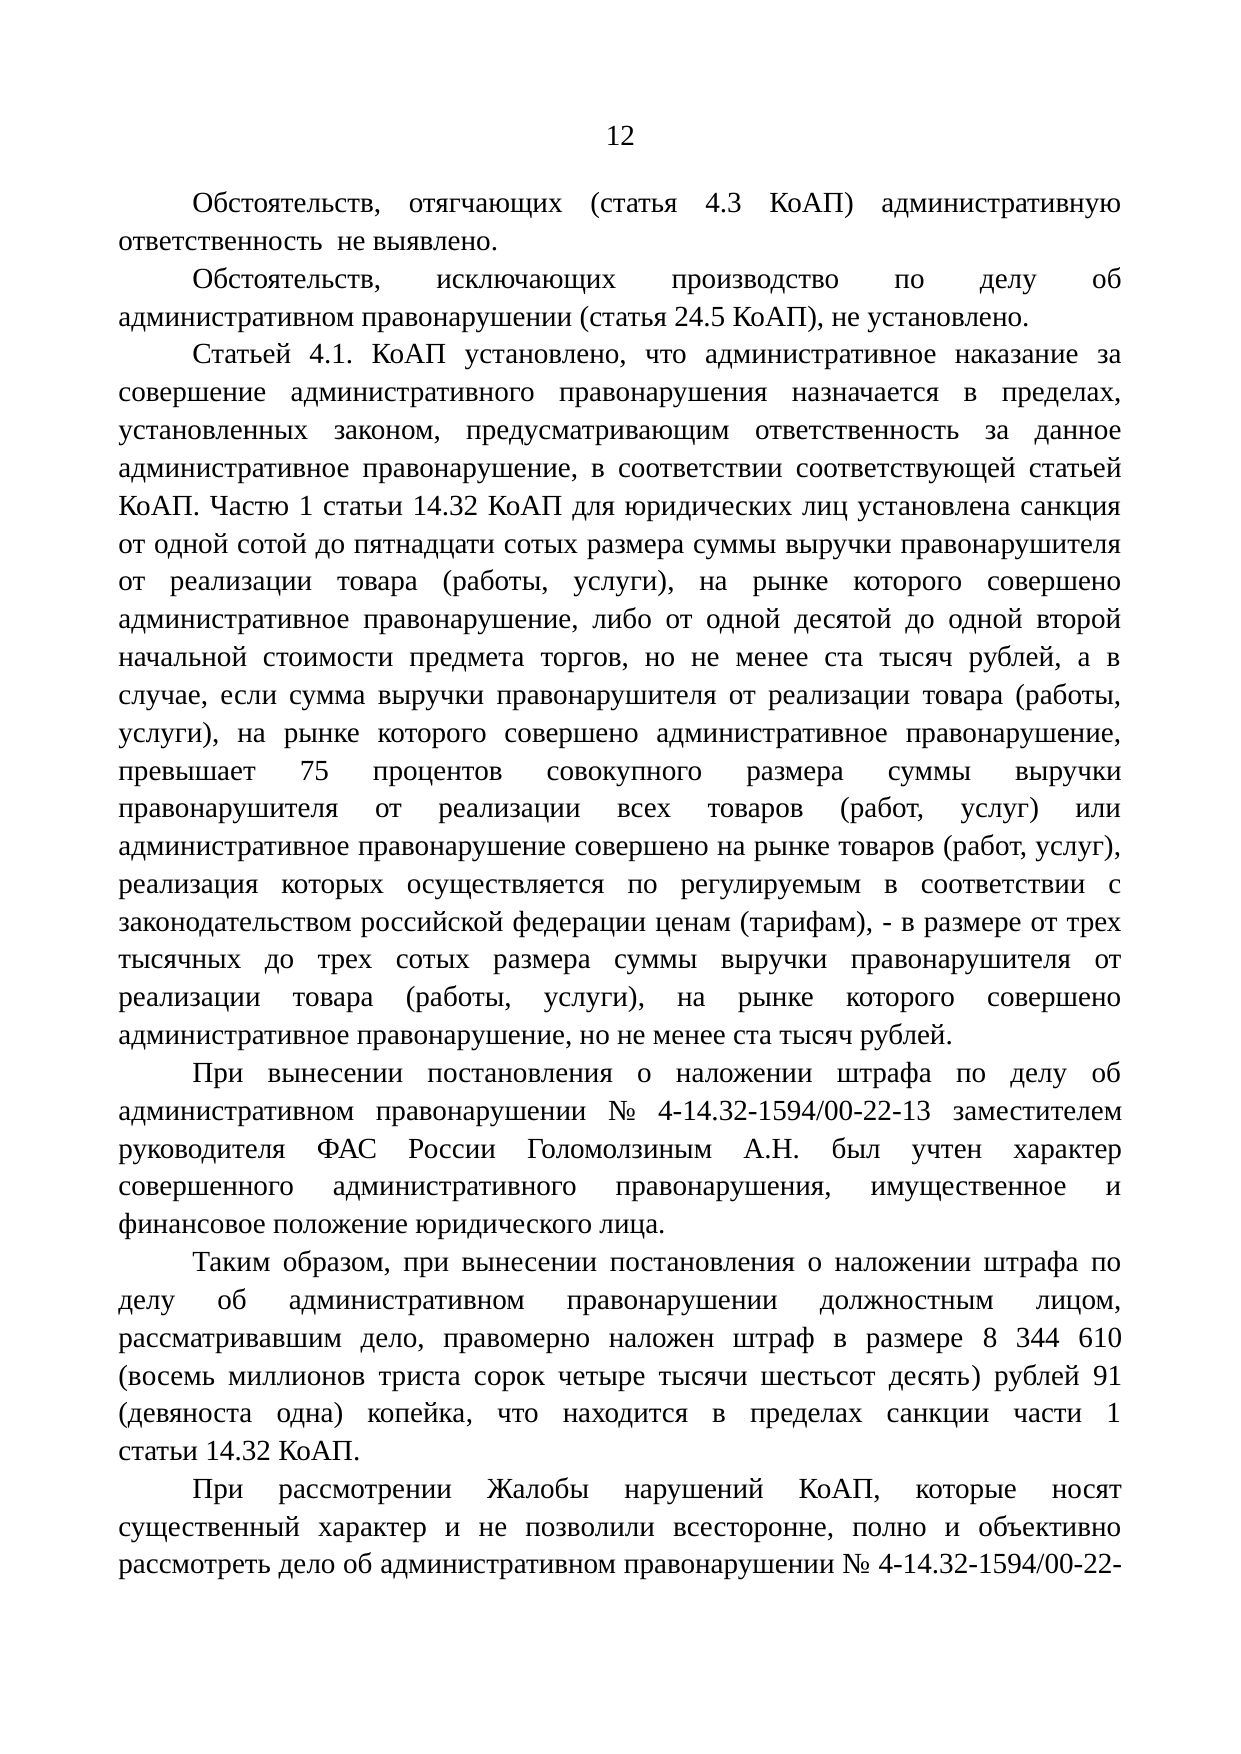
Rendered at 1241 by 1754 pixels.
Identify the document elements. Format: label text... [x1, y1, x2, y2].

text При рассмотрении Жалобы нарушений КоАП, которые носят существенный характер и не позволили всесторонне, полно и объективно рассмотреть дело об административном правонарушении № 4-14.32-1594/00-22- [118, 1467, 1122, 1580]
text При вынесении постановления о наложении штрафа по делу об административном правонарушении № 4-14.32-1594/00-22-13 заместителем руководителя ФАС России Голомолзиным А.Н. был учтен характер совершенного административного правонарушения, имущественное и финансовое положение юридического лица. [118, 1051, 1122, 1240]
text Таким образом, при вынесении постановления о наложении штрафа по делу об административном правонарушении должностным лицом, рассматривавшим дело, правомерно наложен штраф в размере 8 344 610 (восемь миллионов триста сорок четыре тысячи шестьсот десять) рублей 91 (девяноста одна) копейка, что находится в пределах санкции части 1 статьи 14.32 КоАП. [118, 1240, 1122, 1467]
text Статьей 4.1. КоАП установлено, что административное наказание за совершение административного правонарушения назначается в пределах, установленных законом, предусматривающим ответственность за данное административное правонарушение, в соответствии соответствующей статьей КоАП. Частю 1 статьи 14.32 КоАП для юридических лиц установлена санкция от одной сотой до пятнадцати сотых размера суммы выручки правонарушителя от реализации товара (работы, услуги), на рынке которого совершено административное правонарушение, либо от одной десятой до одной второй начальной стоимости предмета торгов, но не менее ста тысяч рублей, а в случае, если сумма выручки правонарушителя от реализации товара (работы, услуги), на рынке которого совершено административное правонарушение, превышает 75 процентов совокупного размера суммы выручки правонарушителя от реализации всех товаров (работ, услуг) или административное правонарушение совершено на рынке товаров (работ, услуг), реализация которых осуществляется по регулируемым в соответствии с законодательством российской федерации ценам (тарифам), - в размере от трех тысячных до трех сотых размера суммы выручки правонарушителя от реализации товара (работы, услуги), на рынке которого совершено административное правонарушение, но не менее ста тысяч рублей. [118, 332, 1122, 1051]
text Обстоятельств, исключающих производство по делу об административном правонарушении (статья 24.5 КоАП), не установлено. [118, 257, 1122, 332]
text Обстоятельств, отягчающих (статья 4.3 КоАП) административную ответственность не выявлено. [118, 181, 1122, 257]
